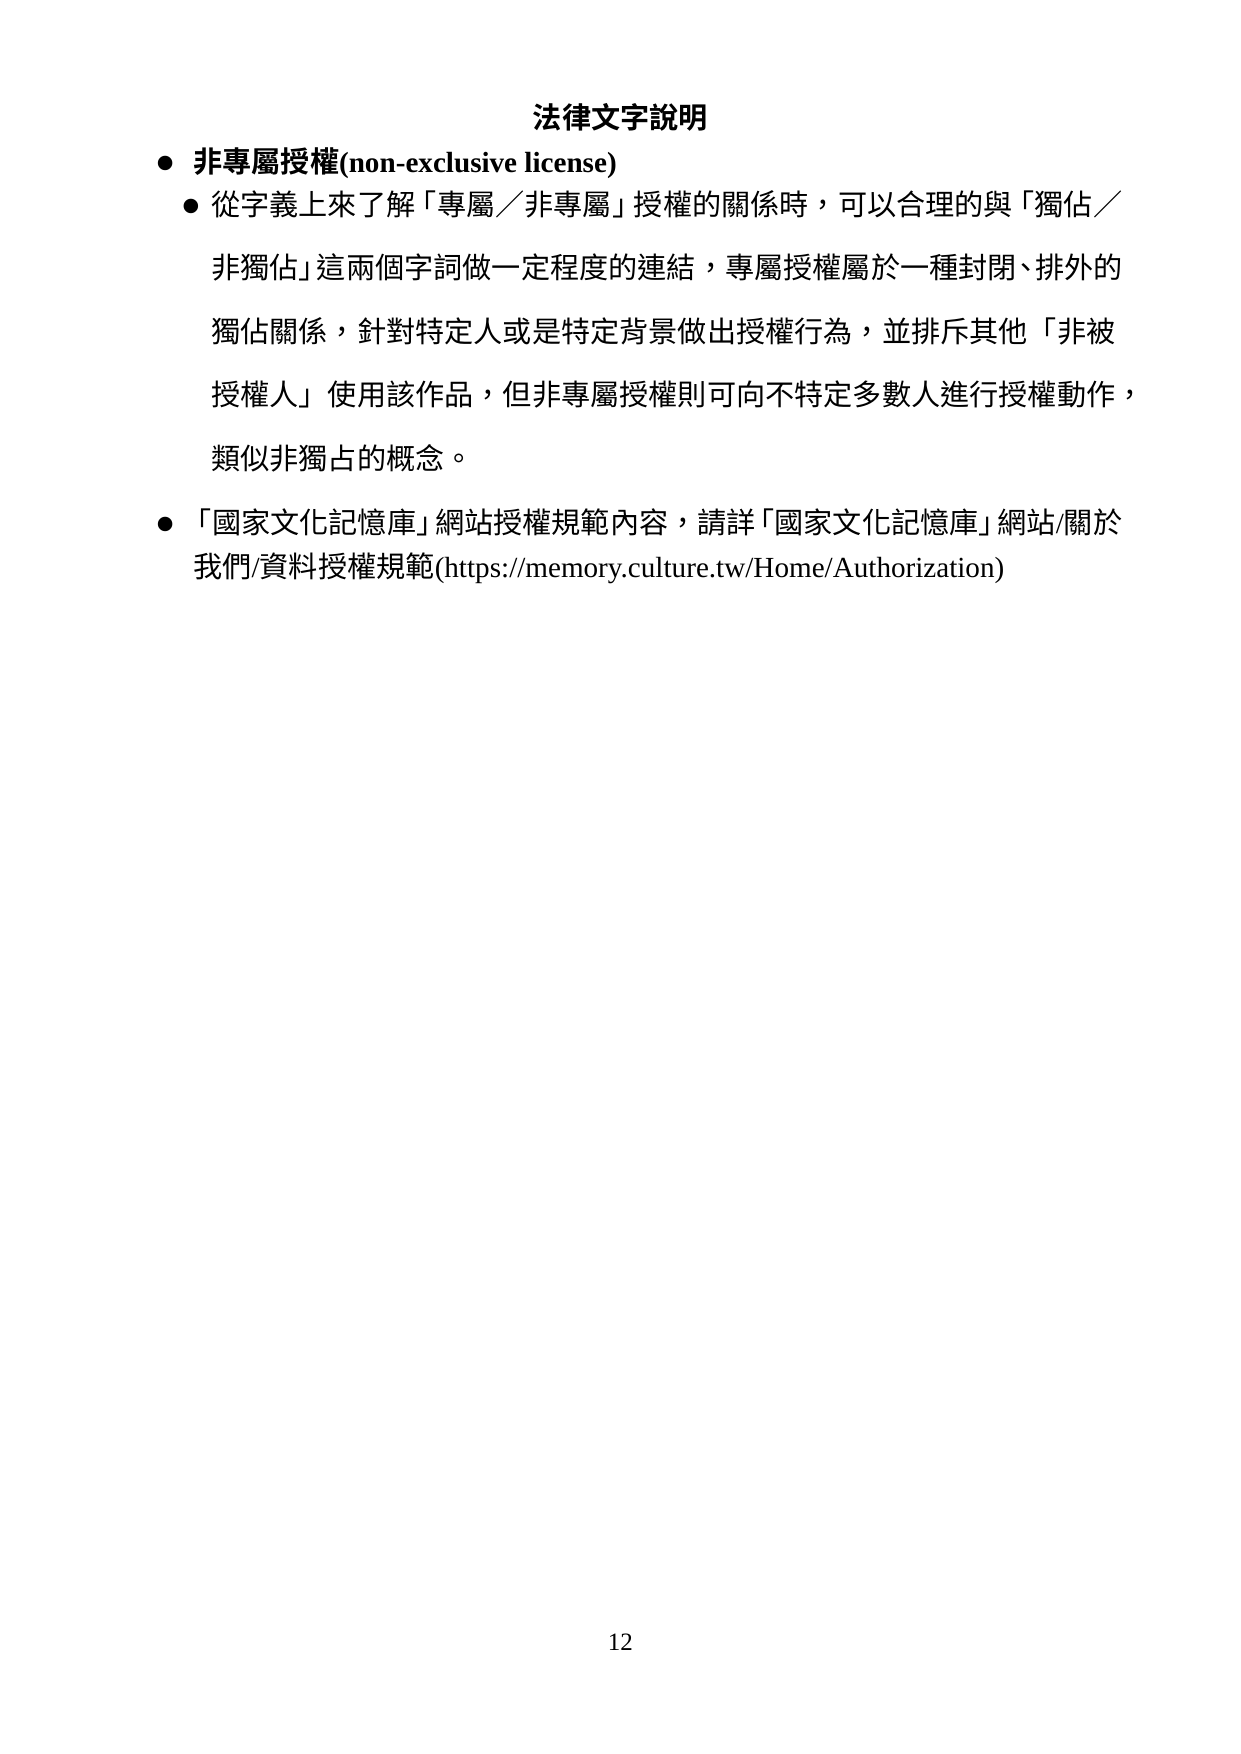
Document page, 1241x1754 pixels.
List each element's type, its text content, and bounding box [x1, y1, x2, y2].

list 非專屬授權(non-exclusive license) [156, 138, 1122, 181]
list 「國家文化記憶庫」網站授權規範內容，請詳「國家文化記憶庫」網站/關於我們/資料授權規範(https://memory.culture.tw/Home/Authorization) [156, 499, 1122, 586]
text 法律文字說明 [118, 94, 1122, 138]
list 從字義上來了解「專屬／非專屬」授權的關係時，可以合理的與「獨佔／非獨佔」這兩個字詞做一定程度的連結，專屬授權屬於一種封閉、排外的獨佔關係，針對特定人或是特定背景做出授權行為，並排斥其他「非被授權人」使用該作品，但非專屬授權則可向不特定多數人進行授權動作，類似非獨占的概念。 [181, 181, 1122, 477]
